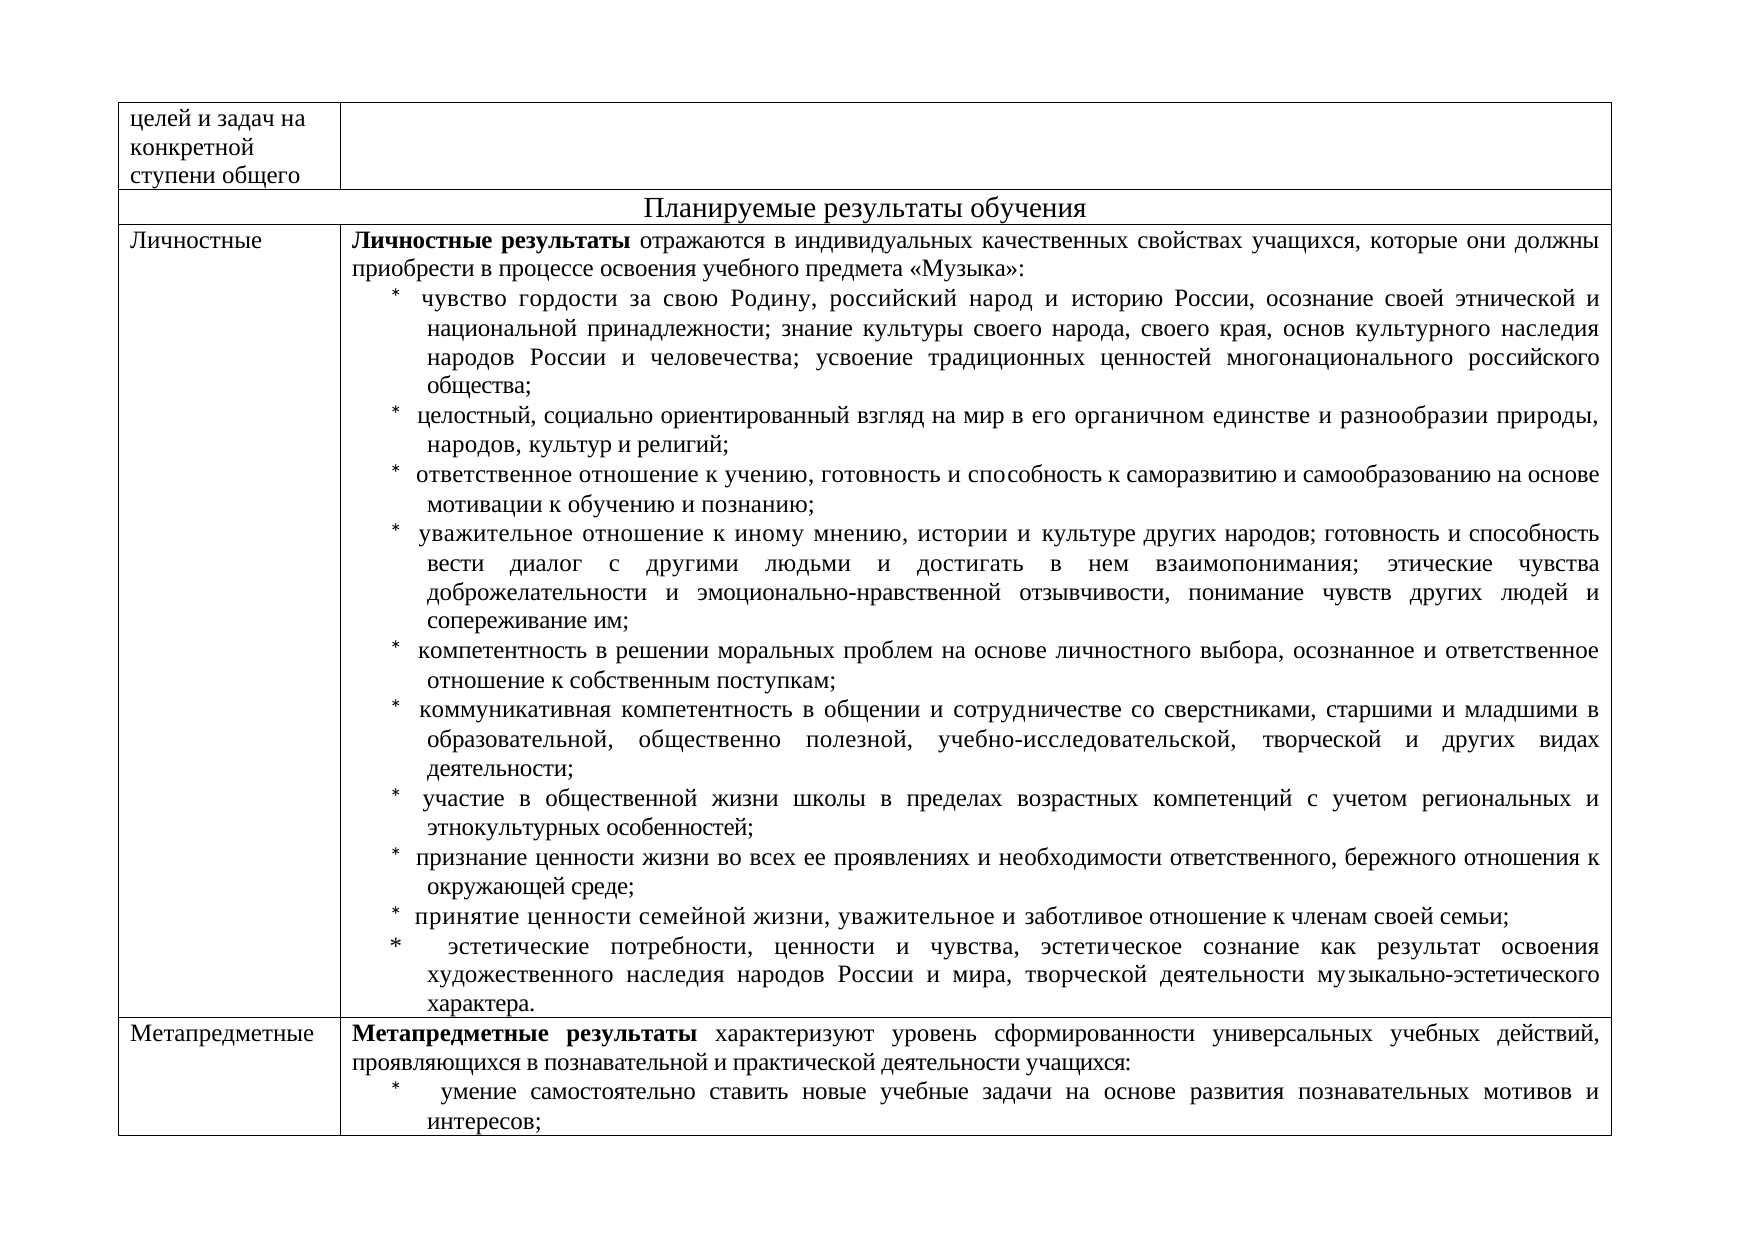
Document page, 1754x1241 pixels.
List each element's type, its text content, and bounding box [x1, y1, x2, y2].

table_cell [341, 103, 1611, 189]
table_cell Планируемые результаты обучения [119, 190, 1611, 224]
table_cell Личностные [119, 225, 340, 1017]
table_cell Личностные результаты отражаются в индивидуальных качественных свойствах учащихся, которые они должны приобрести в процессе освоения учебного предмета «Музыка»: чувство гордости за свою Родину, российский народ и историю России, осознание своей этнической и национальной принадлежности; знание культуры своего народа, своего края, основ культурного наследия народов России и человечества; усвоение традиционных ценностей многонационального российского общества; целостный, социально ориентированный взгляд на мир в его органичном единстве и разнообразии природы, народов, культур и религий; ответственное отношение к учению, готовность и способность к саморазвитию и самообразованию на основе мотивации к обучению и познанию; уважительное отношение к иному мнению, истории и культуре других народов; готовность и способность вести диалог с другими людьми и достигать в нем взаимопонимания; этические чувства доброжелательности и эмоционально-нравственной отзывчивости, понимание чувств других людей и сопереживание им; компетентность в решении моральных проблем на основе личностного выбора, осознанное и ответственное отношение к собственным поступкам; коммуникативная компетентность в общении и сотрудничестве со сверстниками, старшими и младшими в образовательной, общественно полезной, учебно-исследовательской, творческой и других видах деятельности; участие в общественной жизни школы в пределах возрастных компетенций с учетом региональных и этнокультурных особенностей; признание ценности жизни во всех ее проявлениях и необходимости ответственного, бережного отношения к окружающей среде; принятие ценности семейной жизни, уважительное и заботливое отношение к членам своей семьи; эстетические потребности, ценности и чувства, эстетическое сознание как результат освоения художественного наследия народов России и мира, творческой деятельности музыкально-эстетического характера. [341, 225, 389, 1017]
table_cell целей и задач на конкретной ступени общего [119, 103, 340, 189]
table_cell Метапредметные [119, 1018, 340, 1135]
